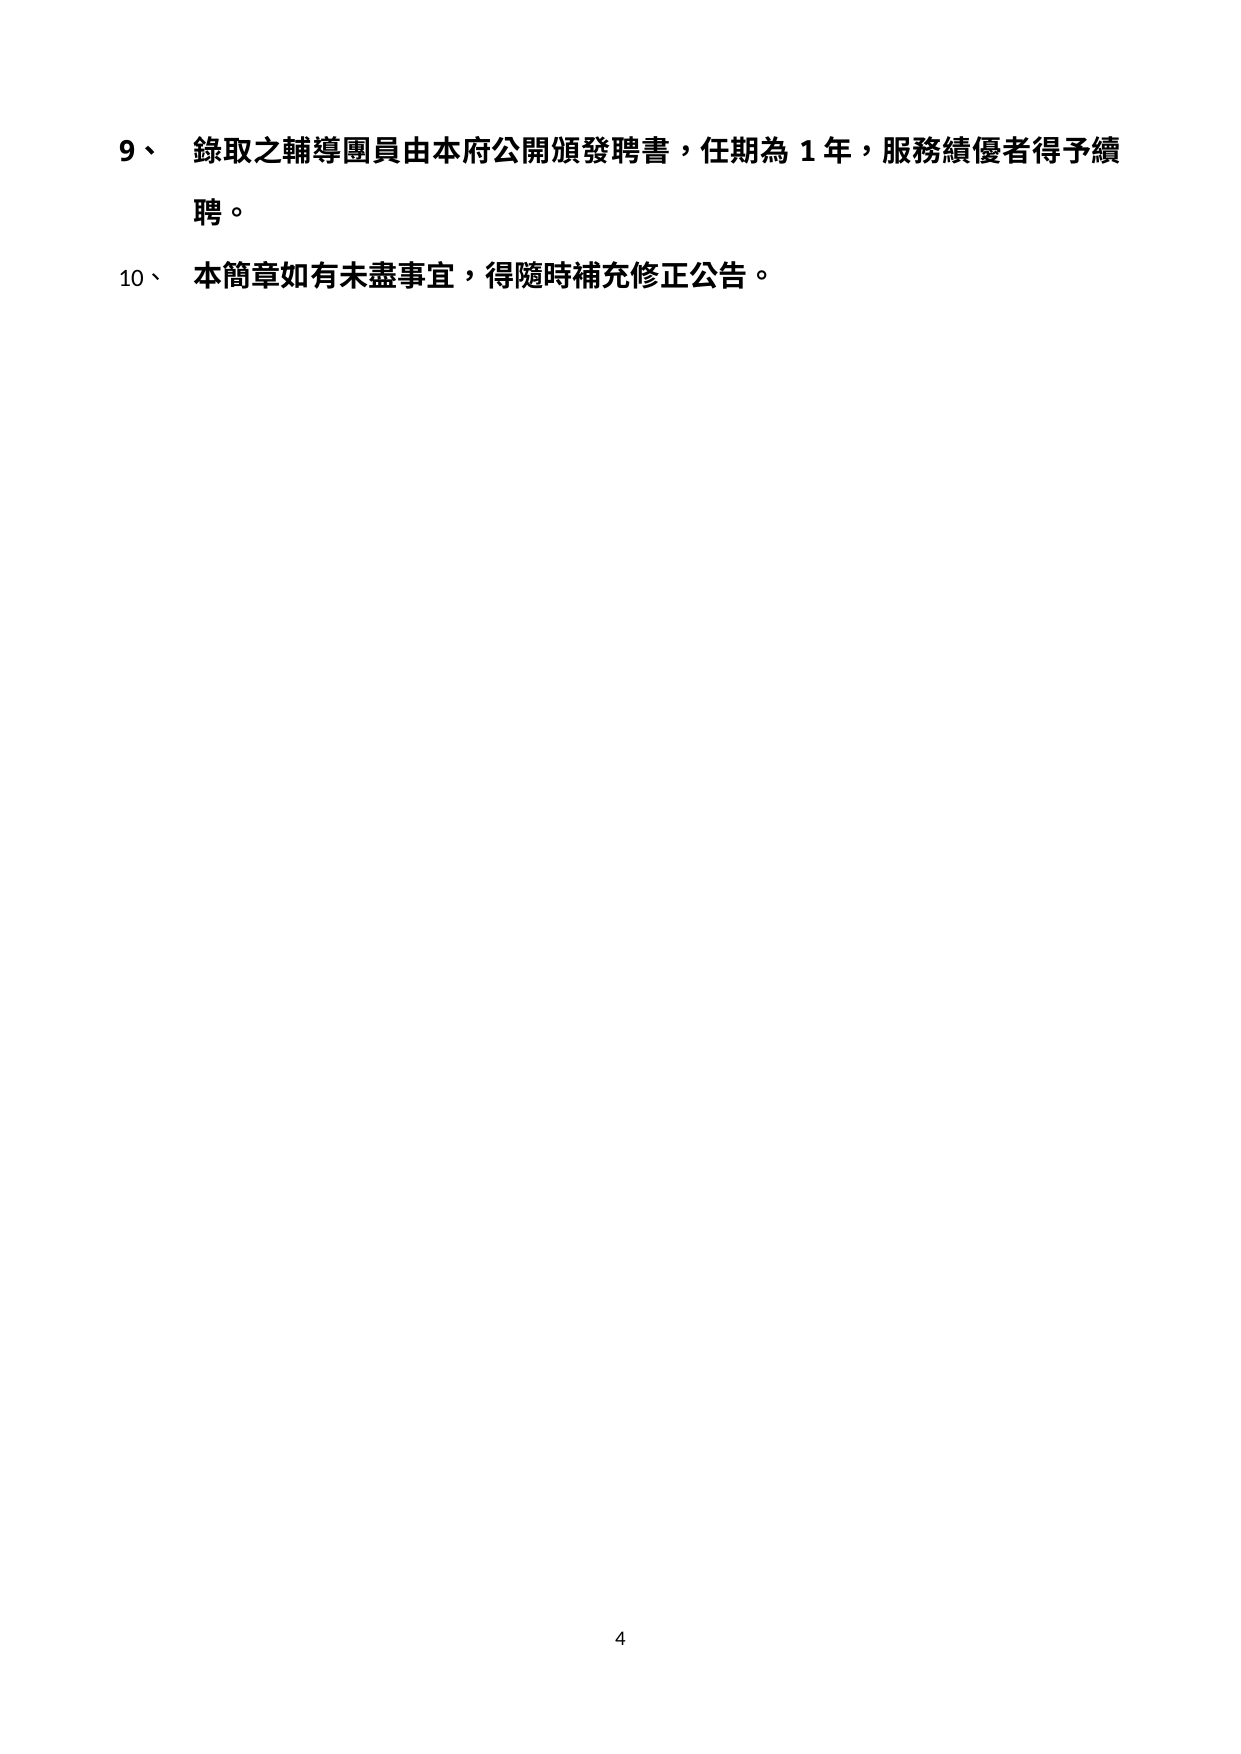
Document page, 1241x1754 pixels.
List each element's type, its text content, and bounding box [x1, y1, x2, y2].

list 本簡章如有未盡事宜，得隨時補充修正公告。 [118, 232, 1122, 294]
list 錄取之輔導團員由本府公開頒發聘書，任期為1年，服務績優者得予續聘。 [118, 107, 1122, 232]
